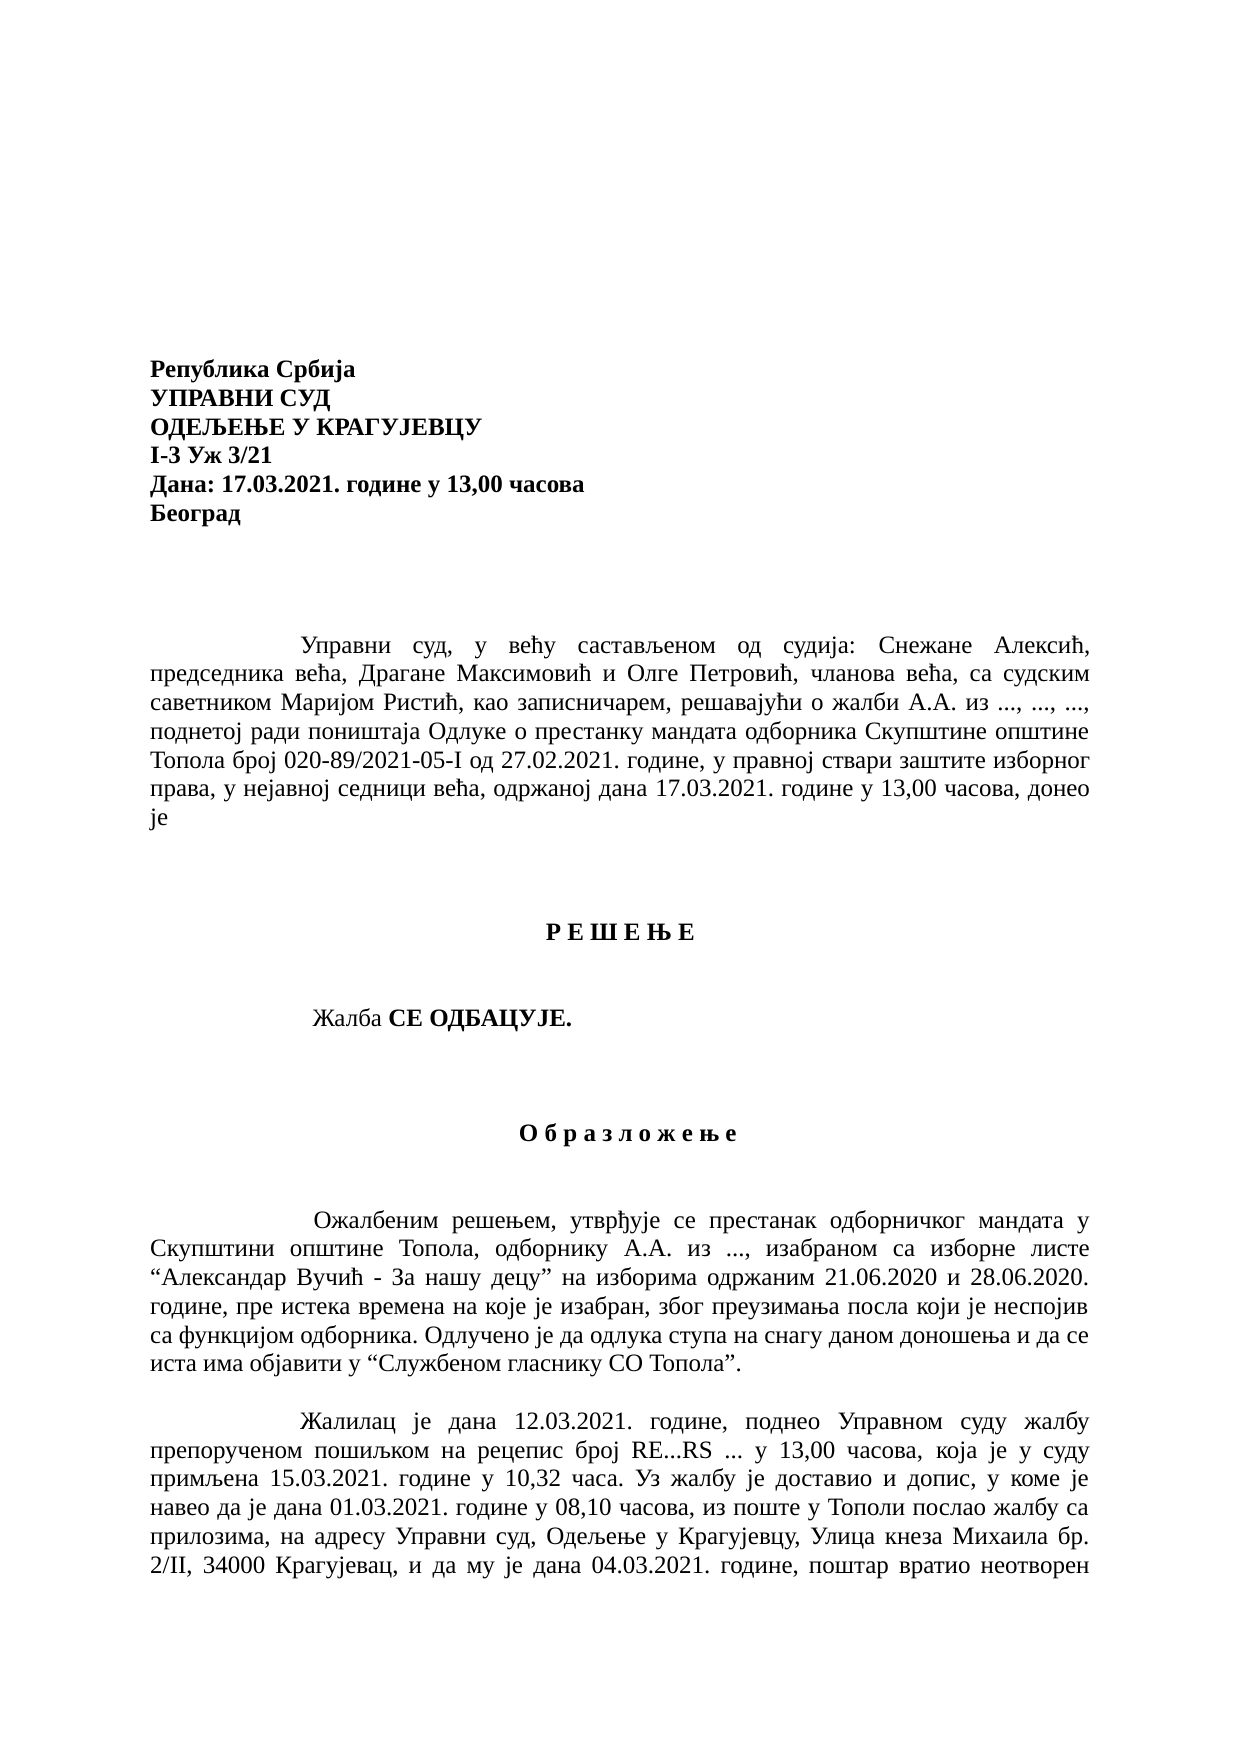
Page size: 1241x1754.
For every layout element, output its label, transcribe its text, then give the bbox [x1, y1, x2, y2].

text Београд [150, 498, 1090, 527]
text Ожалбеним решењем, утврђује се престанак одборничког мандата у Скупштини општине Топола, одборнику А.А. из ..., изабраном са изборне листе “Александар Вучић - За нашу децу” на изборима одржаним 21.06.2020 и 28.06.2020. године, пре истека времена на које је изабран, због преузимања посла који је неспојив са функцијом одборника. Одлучено је да одлука ступа на снагу даном доношења и да се иста има објавити у “Службеном гласнику СО Топола”. [150, 1205, 1090, 1377]
text I-3 Уж 3/21 [150, 440, 1090, 469]
text УПРАВНИ СУД [150, 383, 1090, 412]
text ОДEЉЕЊЕ У КРАГУЈЕВЦУ [150, 412, 1090, 440]
text Р Е Ш Е Њ Е [150, 917, 1090, 946]
text О б р а з л о ж е њ е [150, 1118, 1090, 1147]
text Република Србија [150, 148, 1090, 383]
text Дана: 17.03.2021. године у 13,00 часова [150, 469, 1090, 498]
text Жалба СЕ ОДБАЦУЈЕ. [150, 1003, 1090, 1032]
text Жалилац је дана 12.03.2021. године, поднео Управном суду жалбу препорученом пошиљком на рецепис број RЕ...RS ... у 13,00 часова, која је у суду примљена 15.03.2021. године у 10,32 часа. Уз жалбу је доставио и допис, у коме је навео да је дана 01.03.2021. године у 08,10 часова, из поште у Тополи послао жалбу са прилозима, на адресу Управни суд, Одељење у Крагујевцу, Улица кнеза Михаила бр. 2/II, 34000 Крагујевац, и да му је дана 04.03.2021. године, поштар вратио неотворен [150, 1406, 1090, 1578]
text Управни суд, у већу састављеном од судија: Снежане Алексић, председника већа, Драгане Максимовић и Олге Петровић, чланова већа, са судским саветником Маријом Ристић, као записничарем, решавајући о жалби А.А. из ..., ..., ..., поднетој ради поништаја Одлуке о престанку мандата одборника Скупштине општине Топола број 020-89/2021-05-I од 27.02.2021. године, у правној ствари заштите изборног права, у нејавној седници већа, одржаној дана 17.03.2021. године у 13,00 часова, донео је [150, 630, 1090, 831]
